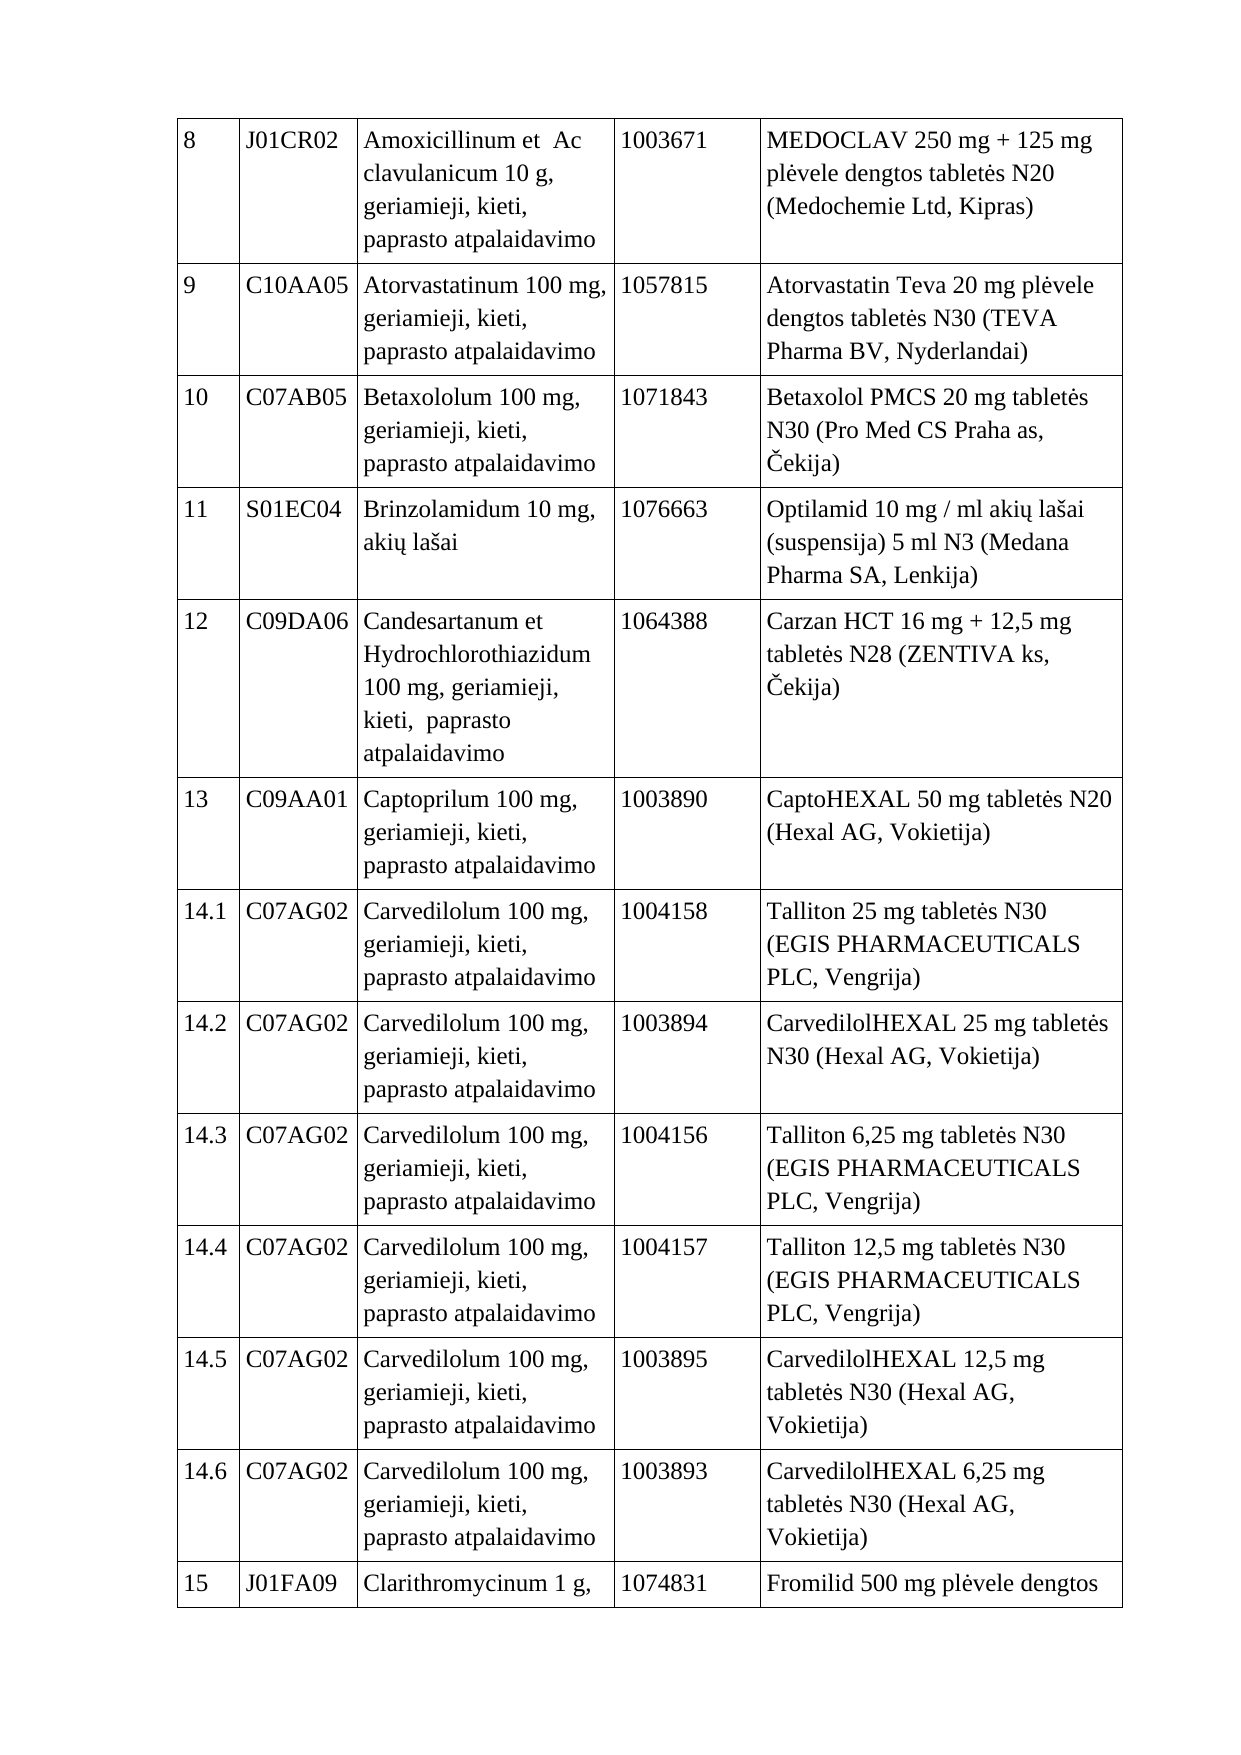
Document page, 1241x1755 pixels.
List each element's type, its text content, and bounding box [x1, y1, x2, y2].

table_cell Atorvastatin Teva 20 mg plėvele dengtos tabletės N30 (TEVA Pharma BV, Nyderlandai) [761, 264, 1122, 375]
table_cell C07AG02 [240, 1114, 357, 1225]
table_cell C07AG02 [240, 1002, 357, 1113]
table_cell 13 [178, 778, 239, 889]
table_cell Atorvastatinum 100 mg, geriamieji, kieti, paprasto atpalaidavimo [358, 264, 614, 375]
table_cell C07AG02 [240, 1450, 357, 1561]
table_cell 1004158 [615, 890, 760, 1001]
table_cell Talliton 12,5 mg tabletės N30 (EGIS PHARMACEUTICALS PLC, Vengrija) [761, 1226, 1122, 1337]
table_cell 14.4 [178, 1226, 239, 1337]
table_cell Talliton 6,25 mg tabletės N30 (EGIS PHARMACEUTICALS PLC, Vengrija) [761, 1114, 1122, 1225]
table_cell Carzan HCT 16 mg + 12,5 mg tabletės N28 (ZENTIVA ks, Čekija) [761, 600, 1122, 777]
table_cell J01CR02 [240, 119, 357, 263]
table_cell Fromilid 500 mg plėvele dengtos [761, 1562, 1122, 1607]
table_cell CarvedilolHEXAL 12,5 mg tabletės N30 (Hexal AG, Vokietija) [761, 1338, 1122, 1449]
table_cell Amoxicillinum et Ac clavulanicum 10 g, geriamieji, kieti, paprasto atpalaidavimo [358, 119, 614, 263]
table_cell C09AA01 [240, 778, 357, 889]
table_cell 9 [178, 264, 239, 375]
table_cell C07AB05 [240, 376, 357, 487]
table_cell C07AG02 [240, 890, 357, 1001]
table_cell C10AA05 [240, 264, 357, 375]
table_cell 10 [178, 376, 239, 487]
table_cell MEDOCLAV 250 mg + 125 mg plėvele dengtos tabletės N20 (Medochemie Ltd, Kipras) [761, 119, 1122, 263]
table_cell 14.3 [178, 1114, 239, 1225]
table_cell 8 [178, 119, 239, 263]
table_cell Carvedilolum 100 mg, geriamieji, kieti, paprasto atpalaidavimo [358, 1338, 614, 1449]
table_cell Clarithromycinum 1 g, [358, 1562, 614, 1607]
table_cell CarvedilolHEXAL 25 mg tabletės N30 (Hexal AG, Vokietija) [761, 1002, 1122, 1113]
table_cell 1074831 [615, 1562, 760, 1607]
table_cell CaptoHEXAL 50 mg tabletės N20 (Hexal AG, Vokietija) [761, 778, 1122, 889]
table_cell CarvedilolHEXAL 6,25 mg tabletės N30 (Hexal AG, Vokietija) [761, 1450, 1122, 1561]
table_cell 14.5 [178, 1338, 239, 1449]
table_cell Carvedilolum 100 mg, geriamieji, kieti, paprasto atpalaidavimo [358, 1226, 614, 1337]
table_cell Carvedilolum 100 mg, geriamieji, kieti, paprasto atpalaidavimo [358, 1450, 614, 1561]
table_cell 14.2 [178, 1002, 239, 1113]
table_cell 15 [178, 1562, 239, 1607]
table_cell C09DA06 [240, 600, 357, 777]
table_cell S01EC04 [240, 488, 357, 599]
table_cell Brinzolamidum 10 mg, akių lašai [358, 488, 614, 599]
table_cell C07AG02 [240, 1226, 357, 1337]
table_cell 1003671 [615, 119, 760, 263]
table_cell 14.6 [178, 1450, 239, 1561]
table_cell 1004156 [615, 1114, 760, 1225]
table_cell 1057815 [615, 264, 760, 375]
table_cell 1003890 [615, 778, 760, 889]
table_cell Betaxololum 100 mg, geriamieji, kieti, paprasto atpalaidavimo [358, 376, 614, 487]
table_cell Betaxolol PMCS 20 mg tabletės N30 (Pro Med CS Praha as, Čekija) [761, 376, 1122, 487]
table_cell 11 [178, 488, 239, 599]
table_cell Carvedilolum 100 mg, geriamieji, kieti, paprasto atpalaidavimo [358, 890, 614, 1001]
table_cell J01FA09 [240, 1562, 357, 1607]
table_cell 12 [178, 600, 239, 777]
table_cell 1003895 [615, 1338, 760, 1449]
table_cell 1071843 [615, 376, 760, 487]
table_cell Carvedilolum 100 mg, geriamieji, kieti, paprasto atpalaidavimo [358, 1114, 614, 1225]
table_cell Carvedilolum 100 mg, geriamieji, kieti, paprasto atpalaidavimo [358, 1002, 614, 1113]
table_cell 1076663 [615, 488, 760, 599]
table_cell Candesartanum et Hydrochlorothiazidum 100 mg, geriamieji, kieti, paprasto atpalaidavimo [358, 600, 614, 777]
table_cell Captoprilum 100 mg, geriamieji, kieti, paprasto atpalaidavimo [358, 778, 614, 889]
table_cell 1064388 [615, 600, 760, 777]
table_cell 14.1 [178, 890, 239, 1001]
table_cell 1004157 [615, 1226, 760, 1337]
table_cell Optilamid 10 mg / ml akių lašai (suspensija) 5 ml N3 (Medana Pharma SA, Lenkija) [761, 488, 1122, 599]
table_cell Talliton 25 mg tabletės N30 (EGIS PHARMACEUTICALS PLC, Vengrija) [761, 890, 1122, 1001]
table_cell 1003894 [615, 1002, 760, 1113]
table_cell 1003893 [615, 1450, 760, 1561]
table_cell C07AG02 [240, 1338, 357, 1449]
